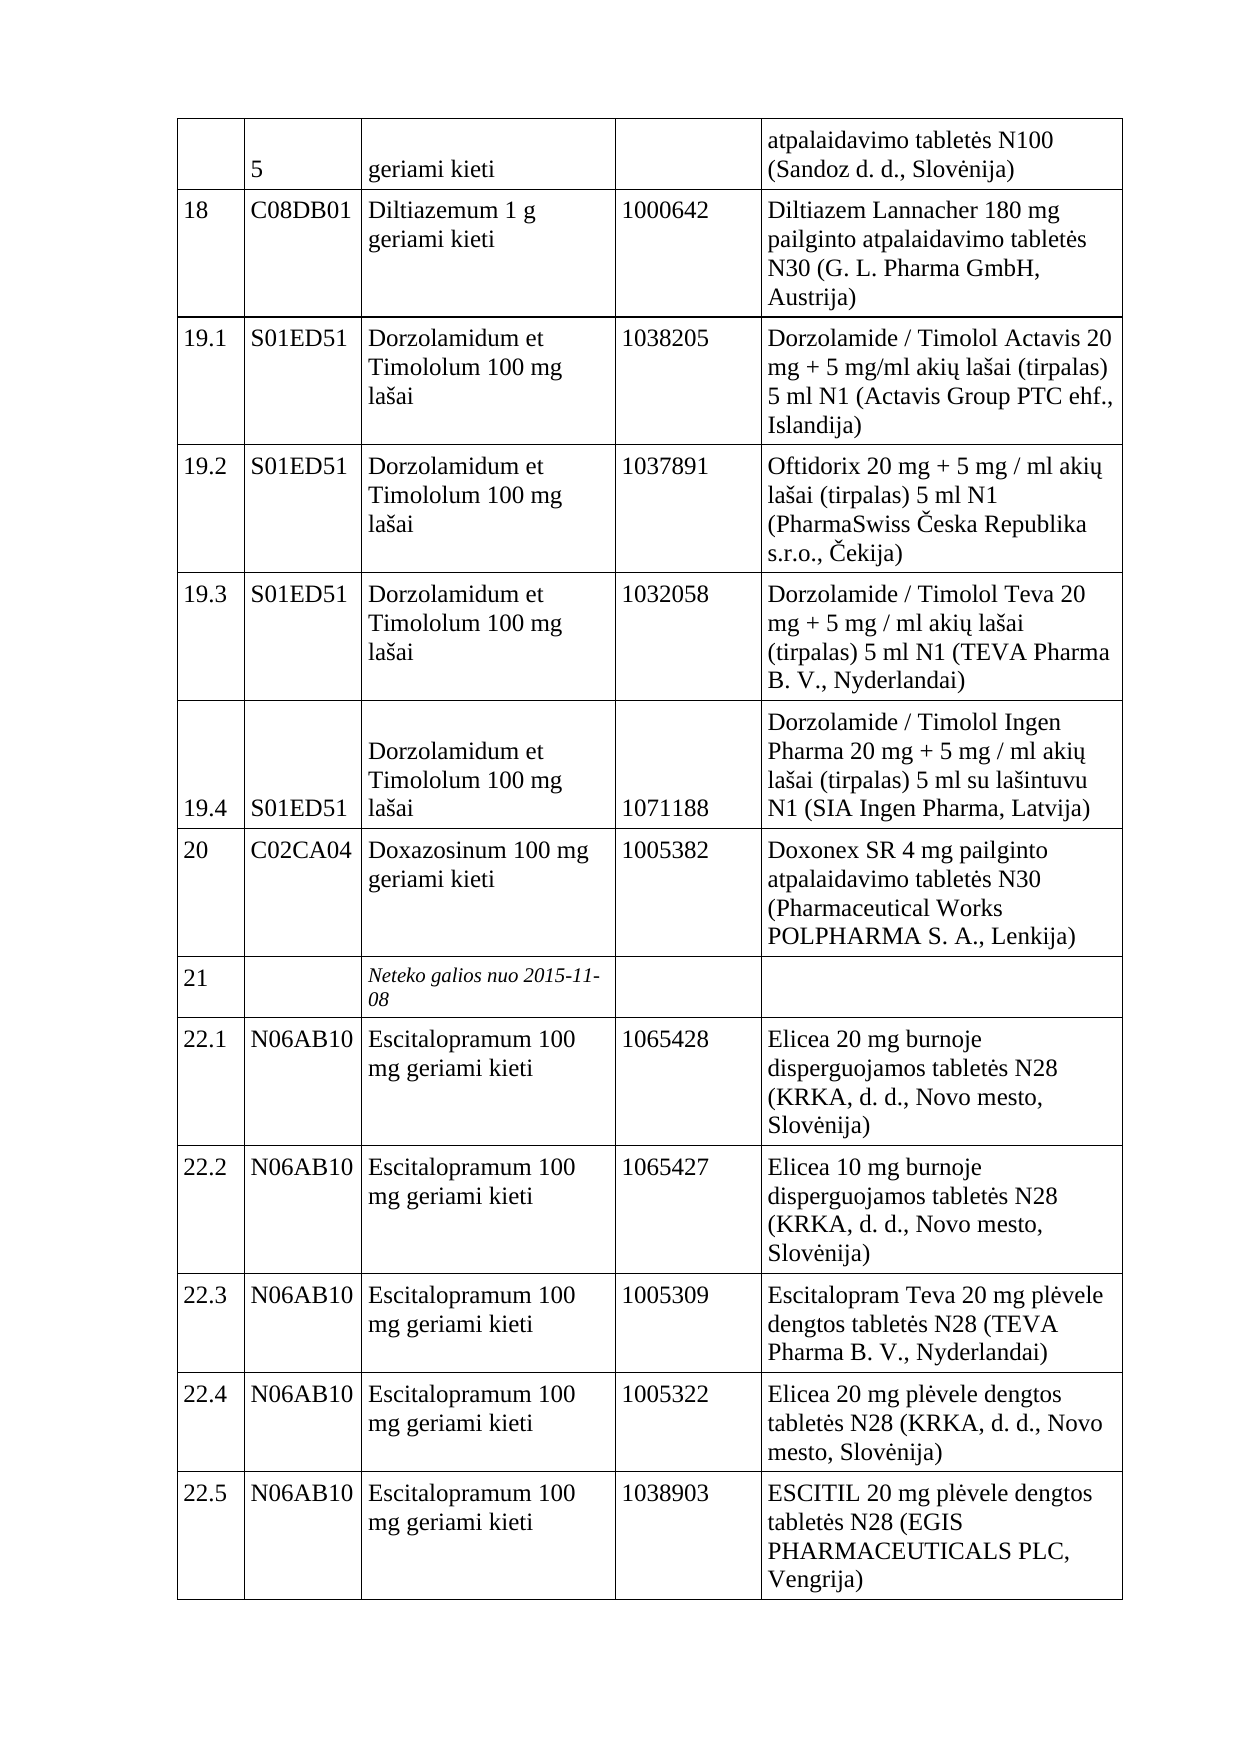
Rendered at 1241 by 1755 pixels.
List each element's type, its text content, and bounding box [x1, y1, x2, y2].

table_cell N06AB10 [245, 1373, 361, 1471]
table_cell S01ED51 [245, 318, 361, 444]
table_cell 1005382 [616, 829, 761, 956]
table_cell Dorzolamidum et Timololum 100 mg lašai [362, 318, 615, 444]
table_cell [762, 957, 1122, 1017]
table_cell Dorzolamide / Timolol Teva 20 mg + 5 mg / ml akių lašai (tirpalas) 5 ml N1 (TEVA Pharma B. V., Nyderlandai) [762, 573, 1122, 700]
table_cell ESCITIL 20 mg plėvele dengtos tabletės N28 (EGIS PHARMACEUTICALS PLC, Vengrija) [762, 1472, 1122, 1599]
table_cell Diltiazem Lannacher 180 mg pailginto atpalaidavimo tabletės N30 (G. L. Pharma GmbH, Austrija) [762, 190, 1122, 316]
table_cell Diltiazemum 1 g geriami kieti [362, 190, 615, 316]
table_cell 22.5 [178, 1472, 244, 1599]
table_cell Escitalopramum 100 mg geriami kieti [362, 1146, 615, 1273]
table_cell 22.1 [178, 1018, 244, 1145]
table_cell 1065428 [616, 1018, 761, 1145]
table_cell Oftidorix 20 mg + 5 mg / ml akių lašai (tirpalas) 5 ml N1 (PharmaSwiss Česka Republika s.r.o., Čekija) [762, 445, 1122, 572]
table_cell 18 [178, 190, 244, 316]
table_cell Dorzolamide / Timolol Actavis 20 mg + 5 mg/ml akių lašai (tirpalas) 5 ml N1 (Actavis Group PTC ehf., Islandija) [762, 318, 1122, 444]
table_cell 19.1 [178, 318, 244, 444]
table_cell Escitalopramum 100 mg geriami kieti [362, 1274, 615, 1372]
table_cell S01ED51 [245, 573, 361, 700]
table_cell 1065427 [616, 1146, 761, 1273]
table_cell Neteko galios nuo 2015-11-08 [362, 957, 615, 1017]
table_cell Escitalopramum 100 mg geriami kieti [362, 1472, 615, 1599]
table_cell 21 [178, 957, 244, 1017]
table_cell 1032058 [616, 573, 761, 700]
table_cell 20 [178, 829, 244, 956]
table_cell N06AB10 [245, 1274, 361, 1372]
table_cell 1038205 [616, 318, 761, 444]
table_cell 19.3 [178, 573, 244, 700]
table_cell 1005309 [616, 1274, 761, 1372]
table_cell 1005322 [616, 1373, 761, 1471]
table_cell N06AB10 [245, 1146, 361, 1273]
table_cell [178, 119, 244, 188]
table_cell 1037891 [616, 445, 761, 572]
table_cell Escitalopramum 100 mg geriami kieti [362, 1373, 615, 1471]
table_cell 22.4 [178, 1373, 244, 1471]
table_cell Dorzolamidum et Timololum 100 mg lašai [362, 573, 615, 700]
table_cell 1038903 [616, 1472, 761, 1599]
table_cell 5 [245, 119, 361, 188]
table_cell C08DB01 [245, 190, 361, 316]
table_cell [616, 119, 761, 188]
table_cell N06AB10 [245, 1472, 361, 1599]
table_cell Elicea 20 mg burnoje disperguojamos tabletės N28 (KRKA, d. d., Novo mesto, Slovėnija) [762, 1018, 1122, 1145]
table_cell Dorzolamidum et Timololum 100 mg lašai [362, 445, 615, 572]
table_cell 19.4 [178, 701, 244, 828]
table_cell 22.3 [178, 1274, 244, 1372]
table_cell S01ED51 [245, 701, 361, 828]
table_cell S01ED51 [245, 445, 361, 572]
table_cell 22.2 [178, 1146, 244, 1273]
table_cell [245, 957, 361, 1017]
table_cell [616, 957, 761, 1017]
table_cell Elicea 20 mg plėvele dengtos tabletės N28 (KRKA, d. d., Novo mesto, Slovėnija) [762, 1373, 1122, 1471]
table_cell N06AB10 [245, 1018, 361, 1145]
table_cell C02CA04 [245, 829, 361, 956]
table_cell Doxonex SR 4 mg pailginto atpalaidavimo tabletės N30 (Pharmaceutical Works POLPHARMA S. A., Lenkija) [762, 829, 1122, 956]
table_cell Escitalopram Teva 20 mg plėvele dengtos tabletės N28 (TEVA Pharma B. V., Nyderlandai) [762, 1274, 1122, 1372]
table_cell atpalaidavimo tabletės N100 (Sandoz d. d., Slovėnija) [762, 119, 1122, 188]
table_cell Escitalopramum 100 mg geriami kieti [362, 1018, 615, 1145]
table_cell Dorzolamidum et Timololum 100 mg lašai [362, 701, 615, 828]
table_cell Doxazosinum 100 mg geriami kieti [362, 829, 615, 956]
table_cell Dorzolamide / Timolol Ingen Pharma 20 mg + 5 mg / ml akių lašai (tirpalas) 5 ml su lašintuvu N1 (SIA Ingen Pharma, Latvija) [762, 701, 1122, 828]
table_cell 19.2 [178, 445, 244, 572]
table_cell Elicea 10 mg burnoje disperguojamos tabletės N28 (KRKA, d. d., Novo mesto, Slovėnija) [762, 1146, 1122, 1273]
table_cell 1071188 [616, 701, 761, 828]
table_cell 1000642 [616, 190, 761, 316]
table_cell geriami kieti [362, 119, 615, 188]
